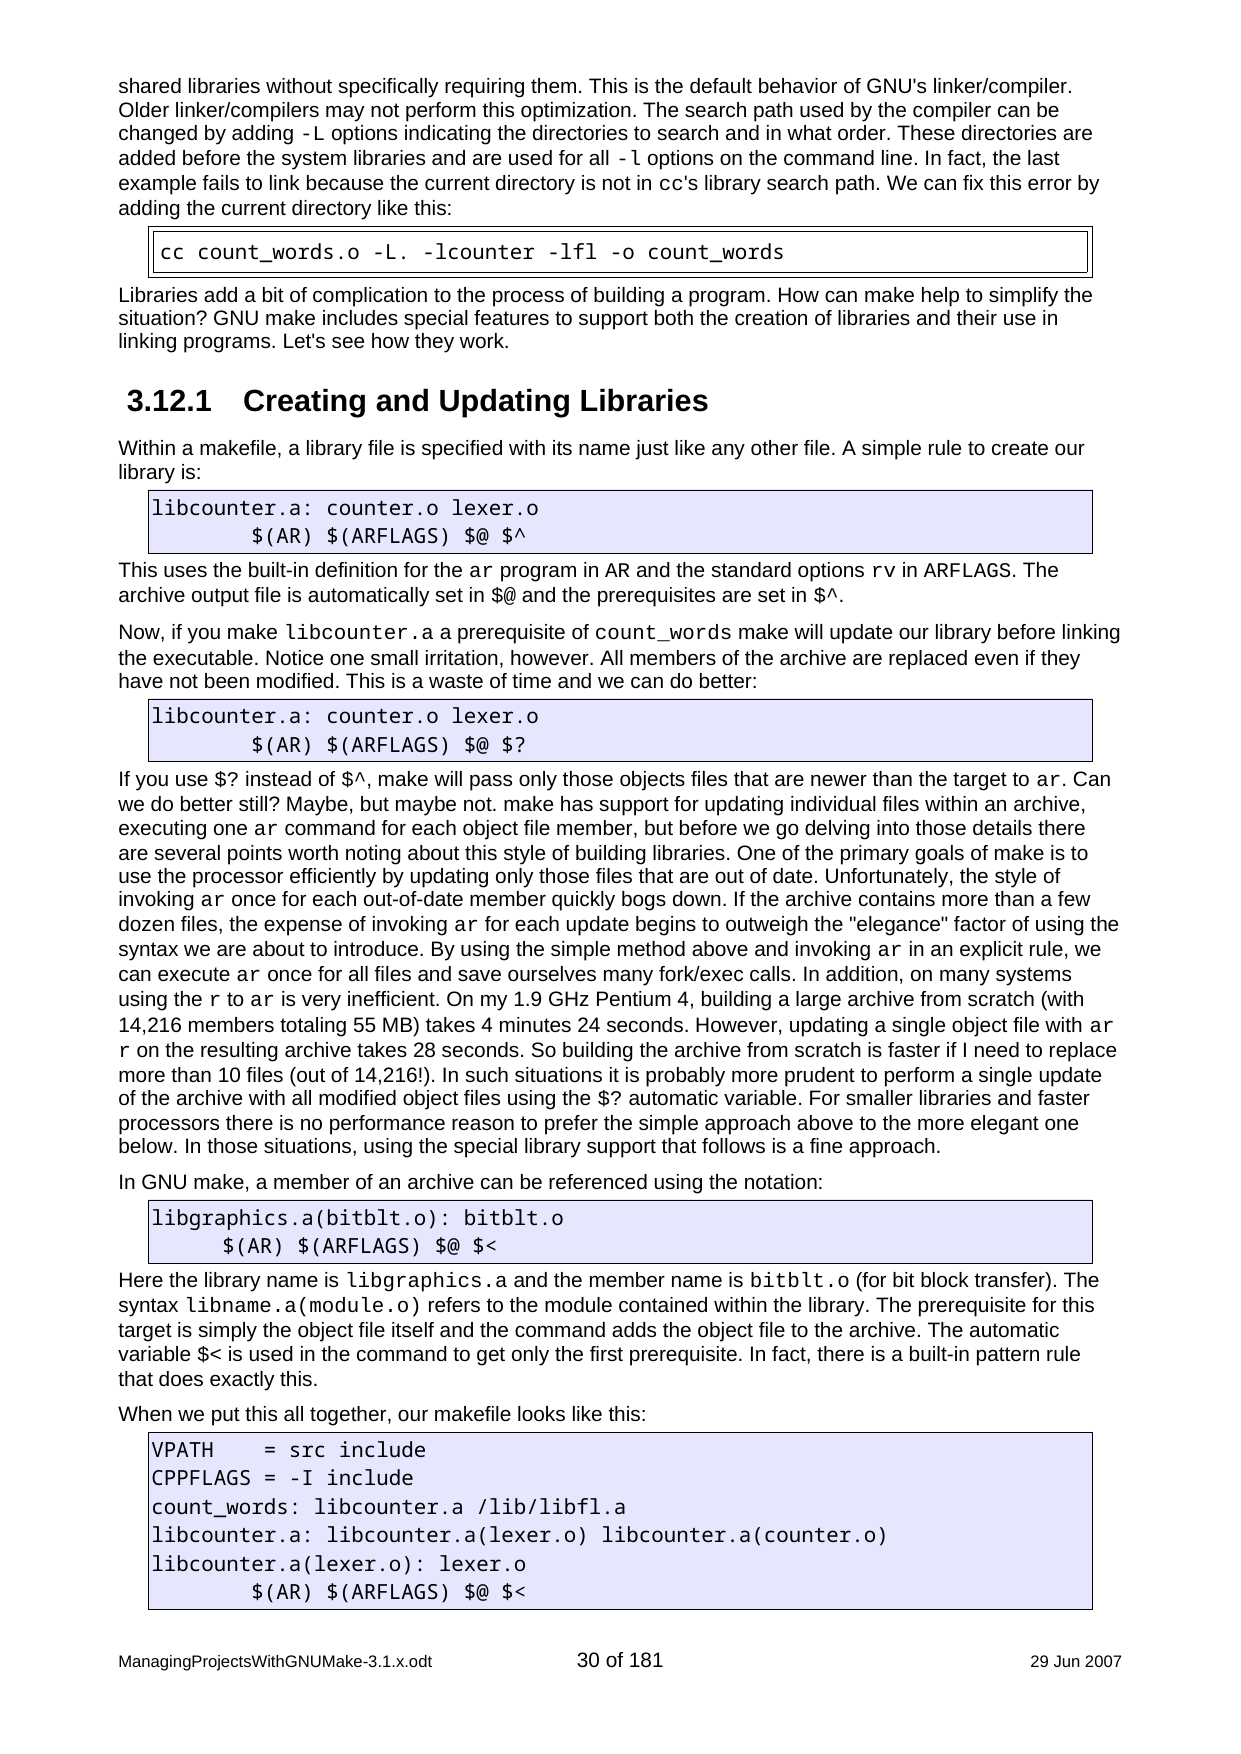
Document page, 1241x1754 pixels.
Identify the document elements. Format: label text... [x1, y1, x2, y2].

text libcounter.a(lexer.o): lexer.o [149, 1546, 1092, 1574]
text $(AR) $(ARFLAGS) $@ $^ [149, 518, 1092, 553]
text Now, if you make libcounter.a a prerequisite of count_words make will update our library before linking the executable. Notice one small irritation, however. All members of the archive are replaced even if they have not been modified. This is a waste of time and we can do better: [118, 621, 1122, 692]
text $(AR) $(ARFLAGS) $@ $? [149, 727, 1092, 761]
text Here the library name is libgraphics.a and the member name is bitblt.o (for bit block transfer). The syntax libname.a(module.o) refers to the module contained within the library. The prerequisite for this target is simply the object file itself and the command adds the object file to the archive. The automatic variable $< is used in the command to get only the first prerequisite. In fact, there is a built-in pattern rule that does exactly this. [118, 1269, 1122, 1390]
text CPPFLAGS = -I include [149, 1460, 1092, 1489]
text cc count_words.o -L. -lcounter -lfl -o count_words [149, 227, 1092, 277]
text libcounter.a: libcounter.a(lexer.o) libcounter.a(counter.o) [149, 1517, 1092, 1546]
text $(AR) $(ARFLAGS) $@ $< [149, 1228, 1092, 1263]
text libcounter.a: counter.o lexer.o [149, 700, 1092, 727]
text shared libraries without specifically requiring them. This is the default behavior of GNU's linker/compiler. Older linker/compilers may not perform this optimization. The search path used by the compiler can be changed by adding -L options indicating the directories to search and in what order. These directories are added before the system libraries and are used for all -l options on the command line. In fact, the last example fails to link because the current directory is not in cc's library search path. We can fix this error by adding the current directory like this: [118, 75, 1122, 220]
text $(AR) $(ARFLAGS) $@ $< [149, 1574, 1092, 1609]
text When we put this all together, our makefile looks like this: [118, 1402, 1122, 1426]
text If you use $? instead of $^, make will pass only those objects files that are newer than the target to ar. Can we do better still? Maybe, but maybe not. make has support for updating individual files within an archive, executing one ar command for each object file member, but before we go delving into those details there are several points worth noting about this style of building libraries. One of the primary goals of make is to use the processor efficiently by updating only those files that are out of date. Unfortunately, the style of invoking ar once for each out-of-date member quickly bogs down. If the archive contains more than a few dozen files, the expense of invoking ar for each update begins to outweigh the "elegance" factor of using the syntax we are about to introduce. By using the simple method above and invoking ar in an explicit rule, we can execute ar once for all files and save ourselves many fork/exec calls. In addition, on many systems using the r to ar is very inefficient. On my 1.9 GHz Pentium 4, building a large archive from scratch (with 14,216 members totaling 55 MB) takes 4 minutes 24 seconds. However, updating a single object file with ar r on the resulting archive takes 28 seconds. So building the archive from scratch is faster if I need to replace more than 10 files (out of 14,216!). In such situations it is probably more prudent to perform a single update of the archive with all modified object files using the $? automatic variable. For smaller libraries and faster processors there is no performance reason to prefer the simple approach above to the more elegant one below. In those situations, using the special library support that follows is a fine approach. [118, 768, 1122, 1158]
subtitle Creating and Updating Libraries [118, 384, 1122, 418]
text Within a makefile, a library file is specified with its name just like any other file. A simple rule to create our library is: [118, 437, 1122, 483]
text VPATH = src include [149, 1433, 1092, 1460]
text count_words: libcounter.a /lib/libfl.a [149, 1489, 1092, 1517]
text This uses the built-in definition for the ar program in AR and the standard options rv in ARFLAGS. The archive output file is automatically set in $@ and the prerequisites are set in $^. [118, 559, 1122, 609]
text In GNU make, a member of an archive can be referenced using the notation: [118, 1170, 1122, 1193]
text libcounter.a: counter.o lexer.o [149, 491, 1092, 518]
text Libraries add a bit of complication to the process of building a program. How can make help to simplify the situation? GNU make includes special features to support both the creation of libraries and their use in linking programs. Let's see how they work. [118, 283, 1122, 353]
text libgraphics.a(bitblt.o): bitblt.o [149, 1201, 1092, 1228]
